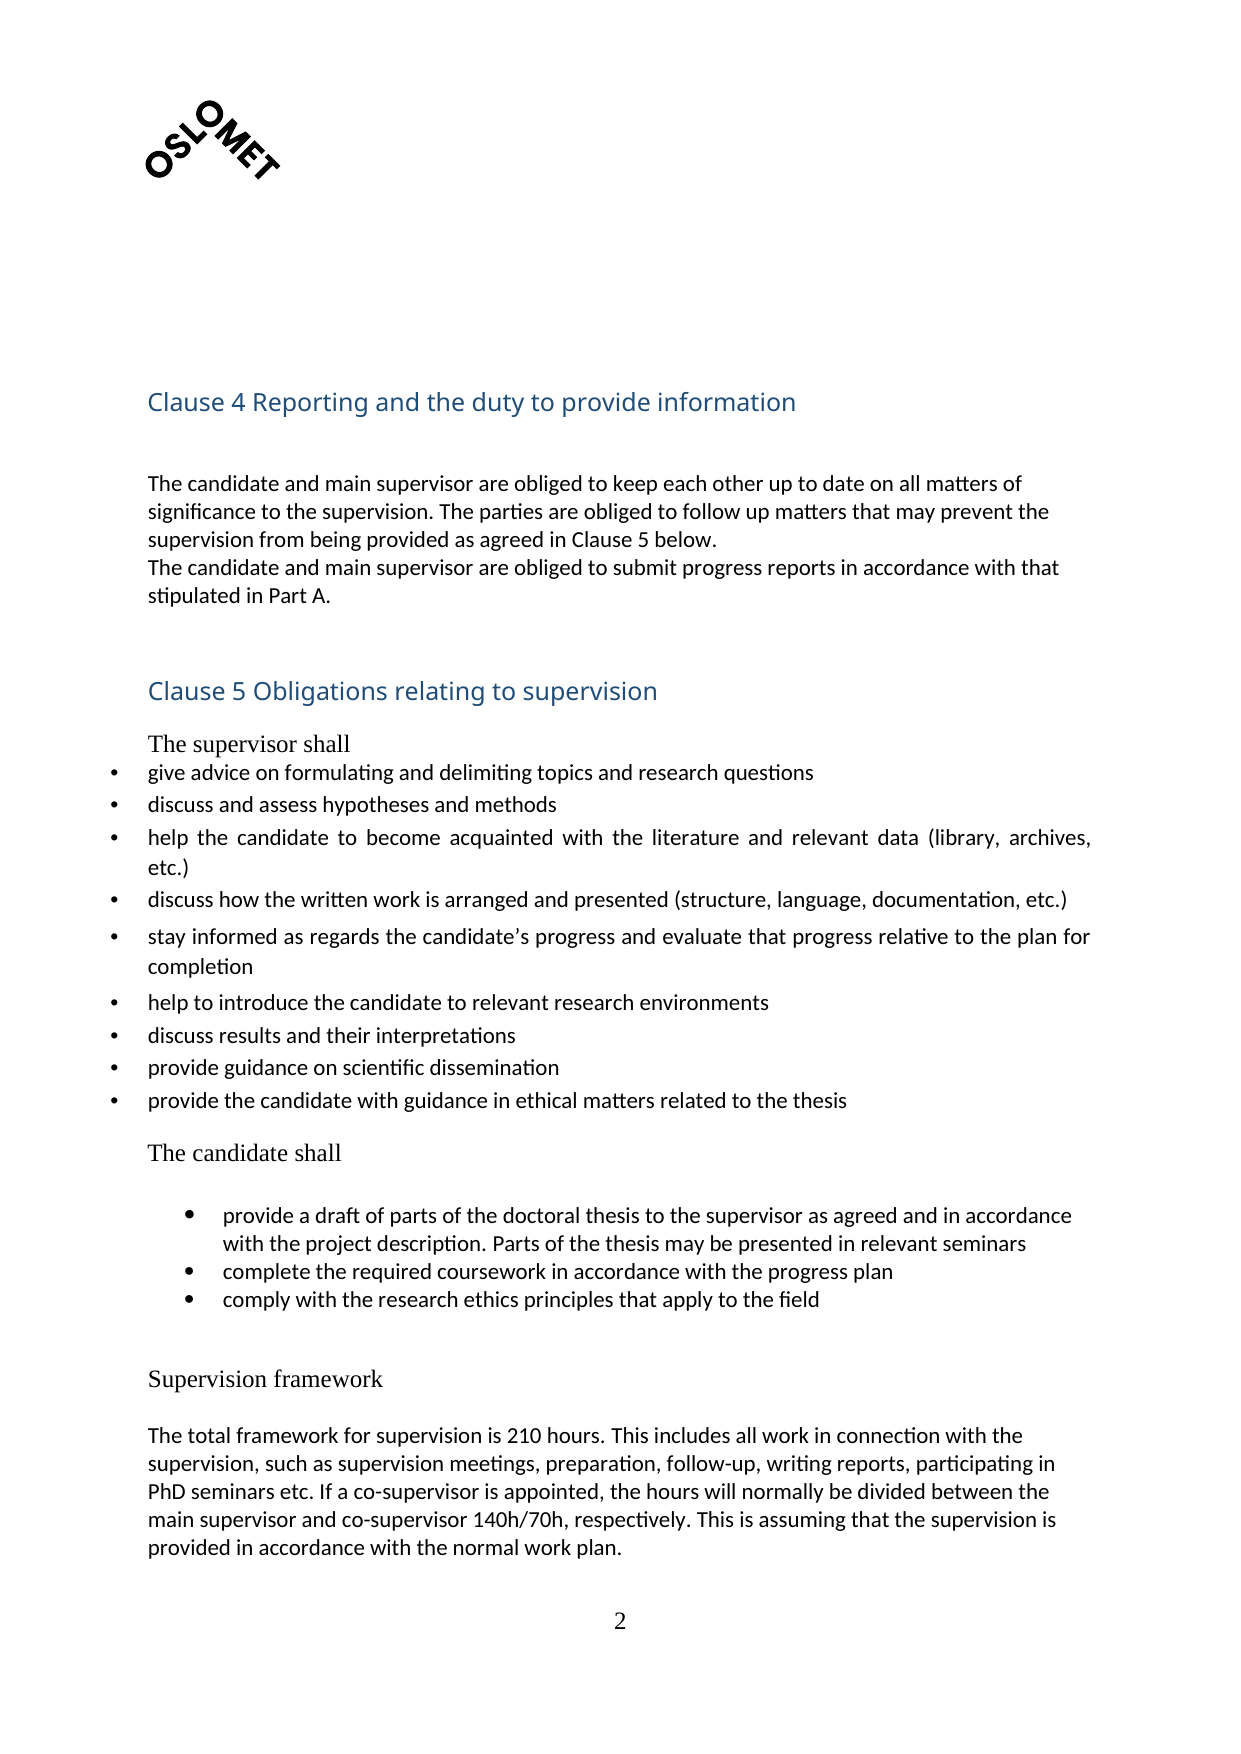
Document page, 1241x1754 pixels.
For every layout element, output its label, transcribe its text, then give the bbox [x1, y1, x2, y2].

text The total framework for supervision is 210 hours. This includes all work in connection with the supervision, such as supervision meetings, preparation, follow-up, writing reports, participating in PhD seminars etc. If a co-supervisor is appointed, the hours will normally be divided between the main supervisor and co-supervisor 140h/70h, respectively. This is assuming that the supervision is provided in accordance with the normal work plan. [148, 1421, 1093, 1561]
text The supervisor shall [148, 729, 1093, 758]
text Supervision framework [148, 1364, 1093, 1421]
list comply with the research ethics principles that apply to the field [185, 1285, 1093, 1313]
list complete the required coursework in accordance with the progress plan [185, 1257, 1093, 1285]
list give advice on formulating and delimiting topics and research questions [110, 758, 1093, 786]
list provide a draft of parts of the doctoral thesis to the supervisor as agreed and in accordance with the project description. Parts of the thesis may be presented in relevant seminars [185, 1201, 1093, 1257]
list discuss how the written work is arranged and presented (structure, language, documentation, etc.) [110, 886, 1093, 914]
text The candidate and main supervisor are obliged to submit progress reports in accordance with that stipulated in Part A. [148, 553, 1093, 609]
list stay informed as regards the candidate’s progress and evaluate that progress relative to the plan for completion [110, 922, 1093, 980]
subtitle Clause 4 Reporting and the duty to provide information [147, 385, 1093, 419]
list provide guidance on scientific dissemination [110, 1053, 1093, 1082]
subtitle Clause 5 Obligations relating to supervision [148, 673, 1093, 707]
list help to introduce the candidate to relevant research environments [110, 988, 1093, 1016]
list provide the candidate with guidance in ethical matters related to the thesis [110, 1086, 1093, 1114]
list discuss results and their interpretations [110, 1021, 1093, 1049]
list help the candidate to become acquainted with the literature and relevant data (library, archives, etc.) [110, 823, 1093, 881]
list discuss and assess hypotheses and methods [110, 790, 1093, 818]
text The candidate shall [147, 1138, 1093, 1167]
text The candidate and main supervisor are obliged to keep each other up to date on all matters of significance to the supervision. The parties are obliged to follow up matters that may prevent the supervision from being provided as agreed in Clause 5 below. [148, 469, 1093, 553]
